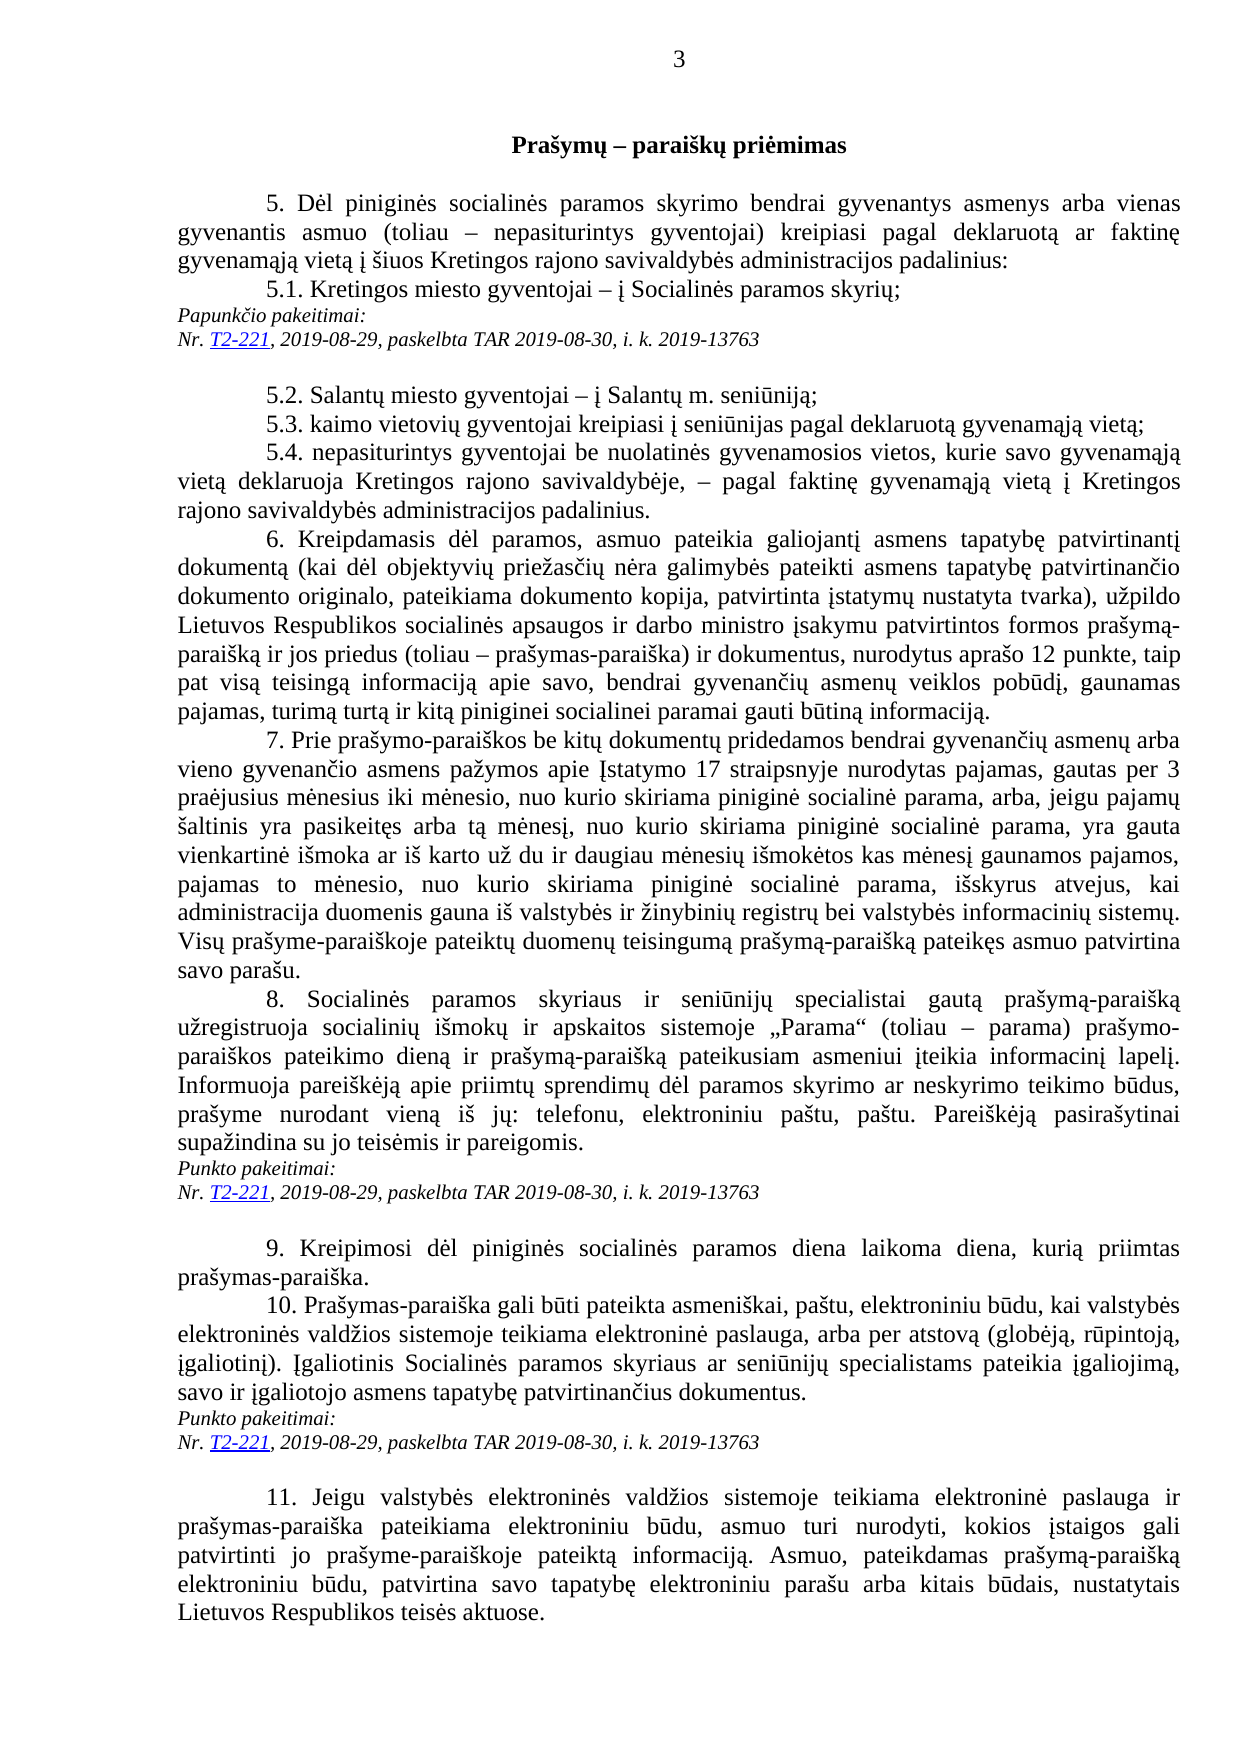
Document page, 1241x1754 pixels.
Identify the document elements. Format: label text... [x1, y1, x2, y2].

text 5.4. nepasiturintys gyventojai be nuolatinės gyvenamosios vietos, kurie savo gyvenamąją vietą deklaruoja Kretingos rajono savivaldybėje, – pagal faktinę gyvenamąją vietą į Kretingos rajono savivaldybės administracijos padalinius. [177, 437, 1181, 524]
text Nr. T2-221, 2019-08-29, paskelbta TAR 2019-08-30, i. k. 2019-13763 [177, 327, 1181, 351]
text Prašymų – paraiškų priėmimas [177, 131, 1181, 159]
text 5. Dėl piniginės socialinės paramos skyrimo bendrai gyvenantys asmenys arba vienas gyvenantis asmuo (toliau – nepasiturintys gyventojai) kreipiasi pagal deklaruotą ar faktinę gyvenamąją vietą į šiuos Kretingos rajono savivaldybės administracijos padalinius: [177, 188, 1181, 274]
text 5.2. Salantų miesto gyventojai – į Salantų m. seniūniją; [177, 380, 1181, 409]
text 9. Kreipimosi dėl piniginės socialinės paramos diena laikoma diena, kurią priimtas prašymas-paraiška. [177, 1233, 1181, 1291]
text 10. Prašymas-paraiška gali būti pateikta asmeniškai, paštu, elektroniniu būdu, kai valstybės elektroninės valdžios sistemoje teikiama elektroninė paslauga, arba per atstovą (globėją, rūpintoją, įgaliotinį). Įgaliotinis Socialinės paramos skyriaus ar seniūnijų specialistams pateikia įgaliojimą, savo ir įgaliotojo asmens tapatybę patvirtinančius dokumentus. [177, 1291, 1181, 1406]
text Punkto pakeitimai: [177, 1156, 1181, 1180]
text Punkto pakeitimai: [177, 1406, 1181, 1430]
text Nr. T2-221, 2019-08-29, paskelbta TAR 2019-08-30, i. k. 2019-13763 [177, 1180, 1181, 1204]
text Nr. T2-221, 2019-08-29, paskelbta TAR 2019-08-30, i. k. 2019-13763 [177, 1430, 1181, 1454]
text 6. Kreipdamasis dėl paramos, asmuo pateikia galiojantį asmens tapatybę patvirtinantį dokumentą (kai dėl objektyvių priežasčių nėra galimybės pateikti asmens tapatybę patvirtinančio dokumento originalo, pateikiama dokumento kopija, patvirtinta įstatymų nustatyta tvarka), užpildo Lietuvos Respublikos socialinės apsaugos ir darbo ministro įsakymu patvirtintos formos prašymą-paraišką ir jos priedus (toliau – prašymas-paraiška) ir dokumentus, nurodytus aprašo 12 punkte, taip pat visą teisingą informaciją apie savo, bendrai gyvenančių asmenų veiklos pobūdį, gaunamas pajamas, turimą turtą ir kitą piniginei socialinei paramai gauti būtiną informaciją. [177, 524, 1181, 725]
text Papunkčio pakeitimai: [177, 303, 1181, 327]
text 5.1. Kretingos miesto gyventojai – į Socialinės paramos skyrių; [177, 274, 1181, 303]
text 11. Jeigu valstybės elektroninės valdžios sistemoje teikiama elektroninė paslauga ir prašymas-paraiška pateikiama elektroniniu būdu, asmuo turi nurodyti, kokios įstaigos gali patvirtinti jo prašyme-paraiškoje pateiktą informaciją. Asmuo, pateikdamas prašymą-paraišką elektroniniu būdu, patvirtina savo tapatybę elektroniniu parašu arba kitais būdais, nustatytais Lietuvos Respublikos teisės aktuose. [177, 1482, 1181, 1626]
text 5.3. kaimo vietovių gyventojai kreipiasi į seniūnijas pagal deklaruotą gyvenamąją vietą; [177, 409, 1181, 437]
text 7. Prie prašymo-paraiškos be kitų dokumentų pridedamos bendrai gyvenančių asmenų arba vieno gyvenančio asmens pažymos apie Įstatymo 17 straipsnyje nurodytas pajamas, gautas per 3 praėjusius mėnesius iki mėnesio, nuo kurio skiriama piniginė socialinė parama, arba, jeigu pajamų šaltinis yra pasikeitęs arba tą mėnesį, nuo kurio skiriama piniginė socialinė parama, yra gauta vienkartinė išmoka ar iš karto už du ir daugiau mėnesių išmokėtos kas mėnesį gaunamos pajamos, pajamas to mėnesio, nuo kurio skiriama piniginė socialinė parama, išskyrus atvejus, kai administracija duomenis gauna iš valstybės ir žinybinių registrų bei valstybės informacinių sistemų. Visų prašyme-paraiškoje pateiktų duomenų teisingumą prašymą-paraišką pateikęs asmuo patvirtina savo parašu. [177, 725, 1181, 984]
text 8. Socialinės paramos skyriaus ir seniūnijų specialistai gautą prašymą-paraišką užregistruoja socialinių išmokų ir apskaitos sistemoje „Parama“ (toliau – parama) prašymo-paraiškos pateikimo dieną ir prašymą-paraišką pateikusiam asmeniui įteikia informacinį lapelį. Informuoja pareiškėją apie priimtų sprendimų dėl paramos skyrimo ar neskyrimo teikimo būdus, prašyme nurodant vieną iš jų: telefonu, elektroniniu paštu, paštu. Pareiškėją pasirašytinai supažindina su jo teisėmis ir pareigomis. [177, 984, 1181, 1156]
